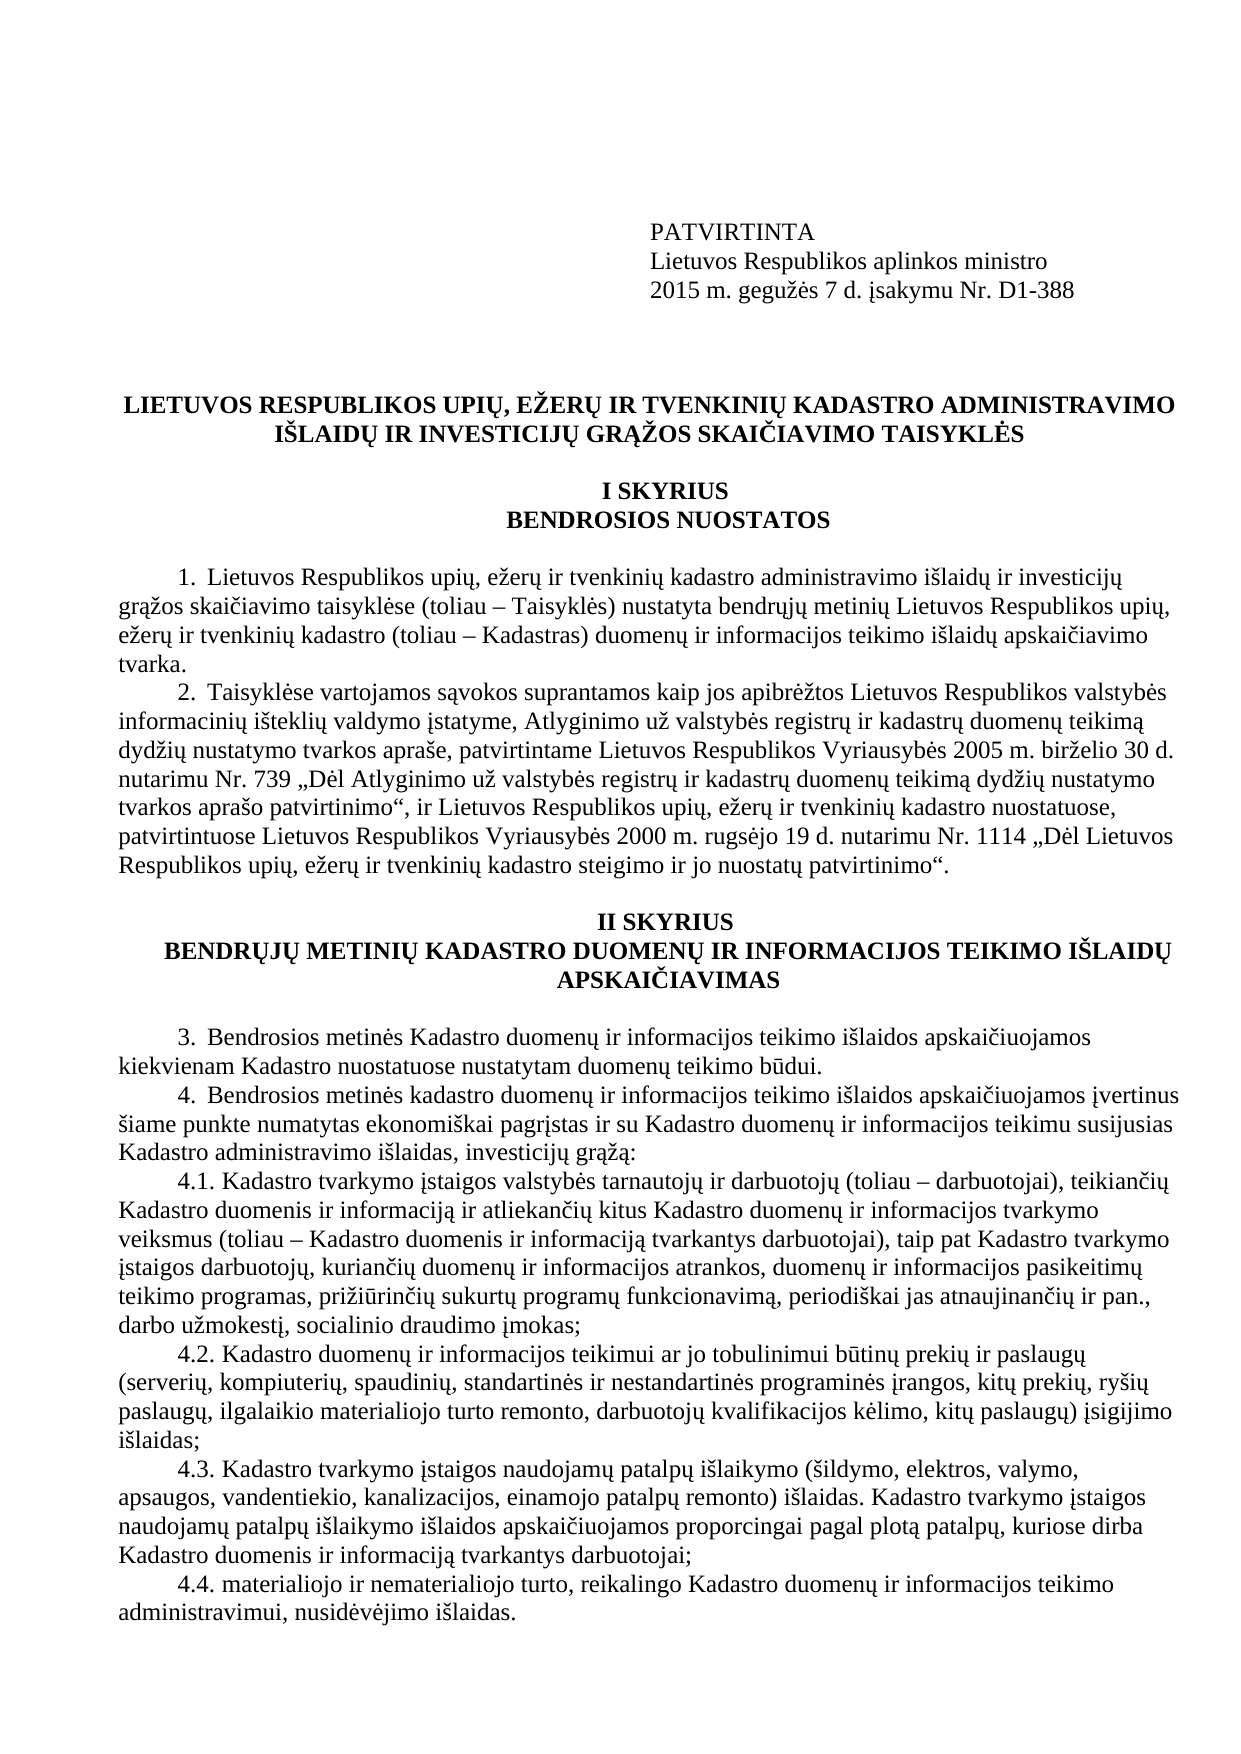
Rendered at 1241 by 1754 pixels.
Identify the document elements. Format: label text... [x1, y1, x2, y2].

text 1. Lietuvos Respublikos upių, ežerų ir tvenkinių kadastro administravimo išlaidų ir investicijų grąžos skaičiavimo taisyklėse (toliau – Taisyklės) nustatyta bendrųjų metinių Lietuvos Respublikos upių, ežerų ir tvenkinių kadastro (toliau – Kadastras) duomenų ir informacijos teikimo išlaidų apskaičiavimo tvarka. [118, 562, 1181, 677]
text II SKYRIUS [156, 907, 1181, 936]
text 2. Taisyklėse vartojamos sąvokos suprantamos kaip jos apibrėžtos Lietuvos Respublikos valstybės informacinių išteklių valdymo įstatyme, Atlyginimo už valstybės registrų ir kadastrų duomenų teikimą dydžių nustatymo tvarkos apraše, patvirtintame Lietuvos Respublikos Vyriausybės 2005 m. birželio 30 d. nutarimu Nr. 739 „Dėl Atlyginimo už valstybės registrų ir kadastrų duomenų teikimą dydžių nustatymo tvarkos aprašo patvirtinimo“, ir Lietuvos Respublikos upių, ežerų ir tvenkinių kadastro nuostatuose, patvirtintuose Lietuvos Respublikos Vyriausybės 2000 m. rugsėjo 19 d. nutarimu Nr. 1114 „Dėl Lietuvos Respublikos upių, ežerų ir tvenkinių kadastro steigimo ir jo nuostatų patvirtinimo“. [118, 677, 1181, 879]
text Lietuvos Respublikos aplinkos ministro [118, 246, 1181, 275]
text 4.4. materialiojo ir nematerialiojo turto, reikalingo Kadastro duomenų ir informacijos teikimo administravimui, nusidėvėjimo išlaidas. [118, 1569, 1181, 1626]
text 2015 m. gegužės 7 d. įsakymu Nr. D1-388 [118, 275, 1181, 304]
text 4.3. Kadastro tvarkymo įstaigos naudojamų patalpų išlaikymo (šildymo, elektros, valymo, apsaugos, vandentiekio, kanalizacijos, einamojo patalpų remonto) išlaidas. Kadastro tvarkymo įstaigos naudojamų patalpų išlaikymo išlaidos apskaičiuojamos proporcingai pagal plotą patalpų, kuriose dirba Kadastro duomenis ir informaciją tvarkantys darbuotojai; [118, 1454, 1181, 1569]
text 4.1. Kadastro tvarkymo įstaigos valstybės tarnautojų ir darbuotojų (toliau – darbuotojai), teikiančių Kadastro duomenis ir informaciją ir atliekančių kitus Kadastro duomenų ir informacijos tvarkymo veiksmus (toliau – Kadastro duomenis ir informaciją tvarkantys darbuotojai), taip pat Kadastro tvarkymo įstaigos darbuotojų, kuriančių duomenų ir informacijos atrankos, duomenų ir informacijos pasikeitimų teikimo programas, prižiūrinčių sukurtų programų funkcionavimą, periodiškai jas atnaujinančių ir pan., darbo užmokestį, socialinio draudimo įmokas; [118, 1166, 1181, 1339]
text 4.2. Kadastro duomenų ir informacijos teikimui ar jo tobulinimui būtinų prekių ir paslaugų (serverių, kompiuterių, spaudinių, standartinės ir nestandartinės programinės įrangos, kitų prekių, ryšių paslaugų, ilgalaikio materialiojo turto remonto, darbuotojų kvalifikacijos kėlimo, kitų paslaugų) įsigijimo išlaidas; [118, 1339, 1181, 1454]
text BENDROSIOS NUOSTATOS [156, 505, 1181, 534]
text 3. Bendrosios metinės Kadastro duomenų ir informacijos teikimo išlaidos apskaičiuojamos kiekvienam Kadastro nuostatuose nustatytam duomenų teikimo būdui. [118, 1022, 1181, 1080]
text LIETUVOS RESPUBLIKOS UPIŲ, EŽERŲ IR TVENKINIŲ KADASTRO ADMINISTRAVIMO IŠLAIDŲ IR INVESTICIJŲ GRĄŽOS SKAIČIAVIMO TAISYKLĖS [118, 390, 1181, 447]
text 4. Bendrosios metinės kadastro duomenų ir informacijos teikimo išlaidos apskaičiuojamos įvertinus šiame punkte numatytas ekonomiškai pagrįstas ir su Kadastro duomenų ir informacijos teikimu susijusias Kadastro administravimo išlaidas, investicijų grąžą: [118, 1080, 1181, 1166]
text BENDRŲJŲ METINIŲ KADASTRO DUOMENŲ IR INFORMACIJOS TEIKIMO IŠLAIDŲ APSKAIČIAVIMAS [156, 936, 1181, 994]
text I SKYRIUS [156, 476, 1181, 505]
text PATVIRTINTA [118, 217, 1181, 246]
